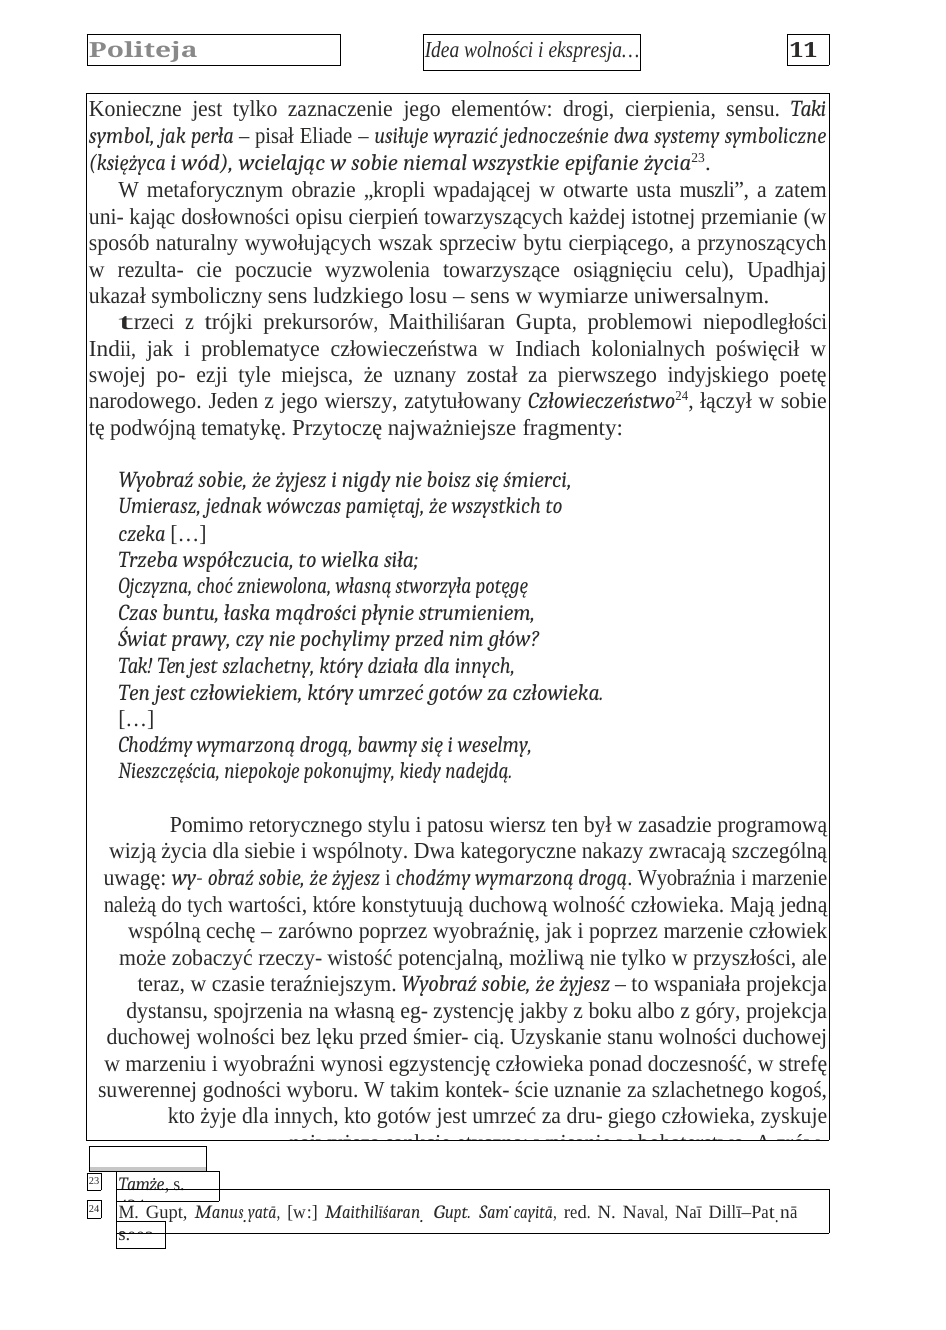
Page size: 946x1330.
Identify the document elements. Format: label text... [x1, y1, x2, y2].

text Tamże, s. 434. [118, 1173, 219, 1189]
text Chodźmy wymarzoną drogą, bawmy się i weselmy, Nieszczęścia, niepokoje pokonujmy, kiedy nadejdą. [118, 732, 547, 784]
text Wyobraź sobie, że żyjesz i nigdy nie boisz się śmierci, Umierasz, jednak wówczas pamiętaj, że wszystkich to czeka […] [118, 467, 609, 547]
text Ojczyzna, choć zniewolona, własną stworzyła potęgę Czas buntu, łaska mądrości płynie strumieniem, Świat prawy, czy nie pochylimy przed nim głów? [118, 573, 550, 652]
text s. 174. [118, 1223, 165, 1248]
text Trzeba współczucia, to wielka siła; [118, 547, 829, 573]
text Pomimo retorycznego stylu i patosu wiersz ten był w zasadzie programową wizją życia dla siebie i wspólnoty. Dwa kategoryczne nakazy zwracają szczególną uwagę: wy- obraź sobie, że żyjesz i chodźmy wymarzoną drogą. Wyobraźnia i marzenie należą do tych wartości, które konstytuują duchową wolność człowieka. Mają jedną wspólną cechę – zarówno poprzez wyobraźnię, jak i poprzez marzenie człowiek może zobaczyć rzeczy- wistość potencjalną, możliwą nie tylko w przyszłości, ale teraz, w czasie teraźniejszym. Wyobraź sobie, że żyjesz – to wspaniała projekcja dystansu, spojrzenia na własną eg- zystencję jakby z boku albo z góry, projekcja duchowej wolności bez lęku przed śmier- cią. Uzyskanie stanu wolności duchowej w marzeniu i wyobraźni wynosi egzystencję człowieka ponad doczesność, w strefę suwerennej godności wyboru. W takim kontek- ście uznanie za szlachetnego kogoś, kto żyje dla innych, kto gotów jest umrzeć za dru- giego człowieka, zyskuje najwyższą sankcję etyczną: wpisanie w bohaterstwo. A zrów- [89, 811, 827, 1140]
text M. Gupt, Manus.yatā, [w:] Maithilīśaran. Gupt. Sam.cayitā, red. N. Naval, Naī Dillī–Pat.nā 2002, [118, 1191, 829, 1233]
text Ten jest człowiekiem, który umrzeć gotów za człowieka. [118, 678, 829, 705]
text trzeci z trójki prekursorów, Maithiliśaran Gupta, problemowi niepodległości Indii, jak i problematyce człowieczeństwa w Indiach kolonialnych poświęcił w swojej po- ezji tyle miejsca, że uznany został za pierwszego indyjskiego poetę narodowego. Jeden z jego wierszy, zatytułowany Człowieczeństwo24, łączył w sobie tę podwójną tematykę. Przytoczę najważniejsze fragmenty: [89, 308, 827, 441]
text 119 [789, 35, 829, 65]
text Politeja 5(31/1)/2014 [89, 35, 340, 65]
text Konieczne jest tylko zaznaczenie jego elementów: drogi, cierpienia, sensu. Taki symbol, jak perła – pisał Eliade – usiłuje wyrazić jednocześnie dwa systemy symboliczne (księżyca i wód), wcielając w sobie niemal wszystkie epifanie życia23. [89, 95, 827, 177]
text W metaforycznym obrazie „kropli wpadającej w otwarte usta muszli”, a zatem uni- kając dosłowności opisu cierpień towarzyszących każdej istotnej przemianie (w sposób naturalny wywołujących wszak sprzeciw bytu cierpiącego, a przynoszących w rezulta- cie poczucie wyzwolenia towarzyszące osiągnięciu celu), Upadhjaj ukazał symboliczny sens ludzkiego losu – sens w wymiarze uniwersalnym. [89, 177, 827, 308]
text […] [118, 705, 829, 732]
text 24 [89, 1203, 101, 1214]
text 23 [89, 1175, 101, 1187]
text Idea wolności i ekspresja… [424, 37, 640, 63]
text Tak! Ten jest szlachetny, który działa dla innych, [118, 652, 829, 678]
